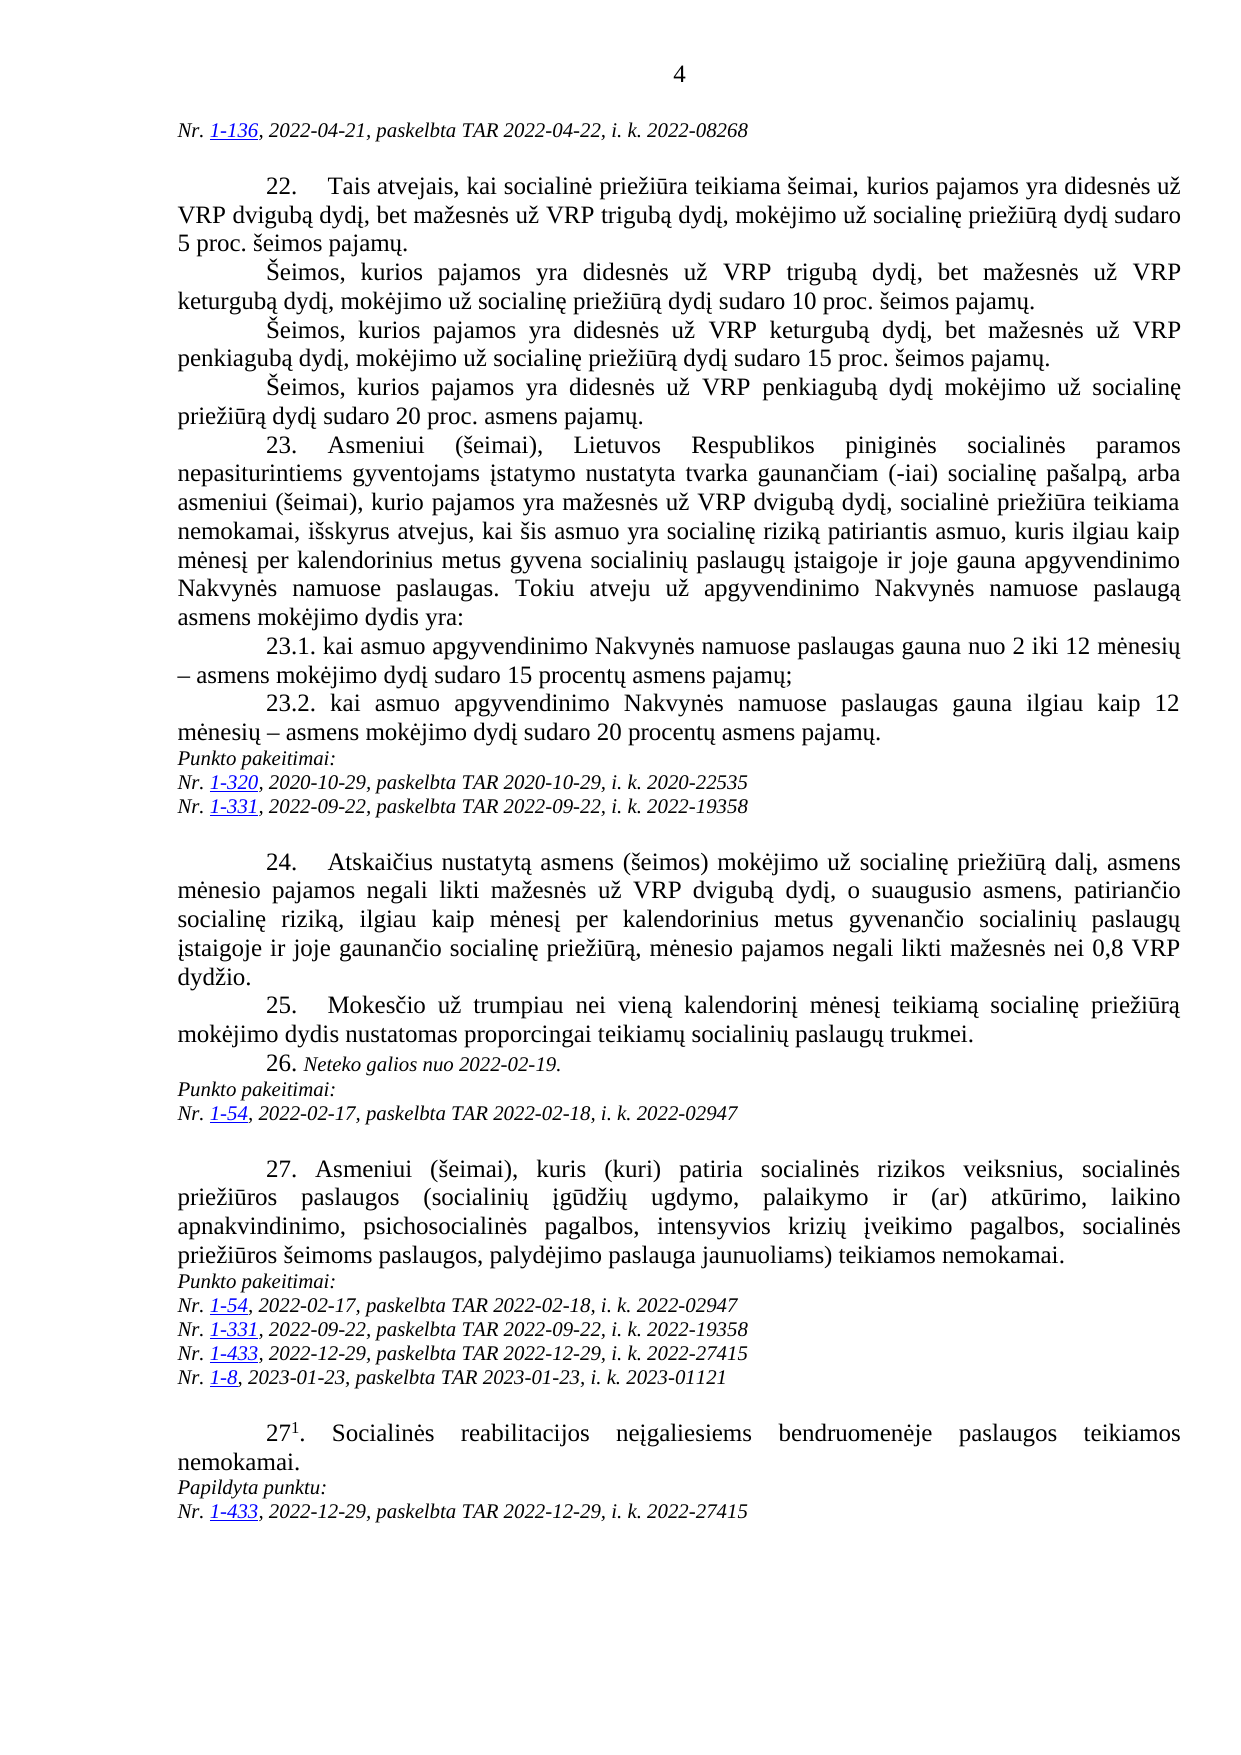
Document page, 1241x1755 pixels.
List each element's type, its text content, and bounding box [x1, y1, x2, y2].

text 23.2. kai asmuo apgyvendinimo Nakvynės namuose paslaugas gauna ilgiau kaip 12 mėnesių – asmens mokėjimo dydį sudaro 20 procentų asmens pajamų. [177, 688, 1181, 746]
text Nr. 1-54, 2022-02-17, paskelbta TAR 2022-02-18, i. k. 2022-02947 [177, 1101, 1181, 1125]
text Nr. 1-331, 2022-09-22, paskelbta TAR 2022-09-22, i. k. 2022-19358 [177, 1317, 1181, 1341]
text Šeimos, kurios pajamos yra didesnės už VRP keturgubą dydį, bet mažesnės už VRP penkiagubą dydį, mokėjimo už socialinę priežiūrą dydį sudaro 15 proc. šeimos pajamų. [177, 315, 1181, 372]
text 22. Tais atvejais, kai socialinė priežiūra teikiama šeimai, kurios pajamos yra didesnės už VRP dvigubą dydį, bet mažesnės už VRP trigubą dydį, mokėjimo už socialinę priežiūrą dydį sudaro 5 proc. šeimos pajamų. [177, 171, 1181, 257]
text 271. Socialinės reabilitacijos neįgaliesiems bendruomenėje paslaugos teikiamos nemokamai. [177, 1418, 1181, 1475]
text Nr. 1-8, 2023-01-23, paskelbta TAR 2023-01-23, i. k. 2023-01121 [177, 1365, 1181, 1389]
text 23.1. kai asmuo apgyvendinimo Nakvynės namuose paslaugas gauna nuo 2 iki 12 mėnesių – asmens mokėjimo dydį sudaro 15 procentų asmens pajamų; [177, 631, 1181, 688]
text Nr. 1-331, 2022-09-22, paskelbta TAR 2022-09-22, i. k. 2022-19358 [177, 794, 1181, 818]
text Punkto pakeitimai: [177, 1077, 1181, 1101]
text Nr. 1-433, 2022-12-29, paskelbta TAR 2022-12-29, i. k. 2022-27415 [177, 1499, 1181, 1523]
text 23. Asmeniui (šeimai), Lietuvos Respublikos piniginės socialinės paramos nepasiturintiems gyventojams įstatymo nustatyta tvarka gaunančiam (-iai) socialinę pašalpą, arba asmeniui (šeimai), kurio pajamos yra mažesnės už VRP dvigubą dydį, socialinė priežiūra teikiama nemokamai, išskyrus atvejus, kai šis asmuo yra socialinę riziką patiriantis asmuo, kuris ilgiau kaip mėnesį per kalendorinius metus gyvena socialinių paslaugų įstaigoje ir joje gauna apgyvendinimo Nakvynės namuose paslaugas. Tokiu atveju už apgyvendinimo Nakvynės namuose paslaugą asmens mokėjimo dydis yra: [177, 430, 1181, 631]
text Nr. 1-136, 2022-04-21, paskelbta TAR 2022-04-22, i. k. 2022-08268 [177, 118, 1181, 142]
text Nr. 1-320, 2020-10-29, paskelbta TAR 2020-10-29, i. k. 2020-22535 [177, 770, 1181, 794]
text 25. Mokesčio už trumpiau nei vieną kalendorinį mėnesį teikiamą socialinę priežiūrą mokėjimo dydis nustatomas proporcingai teikiamų socialinių paslaugų trukmei. [177, 991, 1181, 1048]
text Punkto pakeitimai: [177, 1269, 1181, 1293]
text Punkto pakeitimai: [177, 746, 1181, 770]
text Šeimos, kurios pajamos yra didesnės už VRP trigubą dydį, bet mažesnės už VRP keturgubą dydį, mokėjimo už socialinę priežiūrą dydį sudaro 10 proc. šeimos pajamų. [177, 257, 1181, 315]
text 27. Asmeniui (šeimai), kuris (kuri) patiria socialinės rizikos veiksnius, socialinės priežiūros paslaugos (socialinių įgūdžių ugdymo, palaikymo ir (ar) atkūrimo, laikino apnakvindinimo, psichosocialinės pagalbos, intensyvios krizių įveikimo pagalbos, socialinės priežiūros šeimoms paslaugos, palydėjimo paslauga jaunuoliams) teikiamos nemokamai. [177, 1154, 1181, 1269]
text Nr. 1-54, 2022-02-17, paskelbta TAR 2022-02-18, i. k. 2022-02947 [177, 1293, 1181, 1317]
text Papildyta punktu: [177, 1475, 1181, 1499]
text 26. Neteko galios nuo 2022-02-19. [177, 1048, 1181, 1077]
text Šeimos, kurios pajamos yra didesnės už VRP penkiagubą dydį mokėjimo už socialinę priežiūrą dydį sudaro 20 proc. asmens pajamų. [177, 372, 1181, 430]
text Nr. 1-433, 2022-12-29, paskelbta TAR 2022-12-29, i. k. 2022-27415 [177, 1341, 1181, 1365]
text 24. Atskaičius nustatytą asmens (šeimos) mokėjimo už socialinę priežiūrą dalį, asmens mėnesio pajamos negali likti mažesnės už VRP dvigubą dydį, o suaugusio asmens, patiriančio socialinę riziką, ilgiau kaip mėnesį per kalendorinius metus gyvenančio socialinių paslaugų įstaigoje ir joje gaunančio socialinę priežiūrą, mėnesio pajamos negali likti mažesnės nei 0,8 VRP dydžio. [177, 847, 1181, 991]
